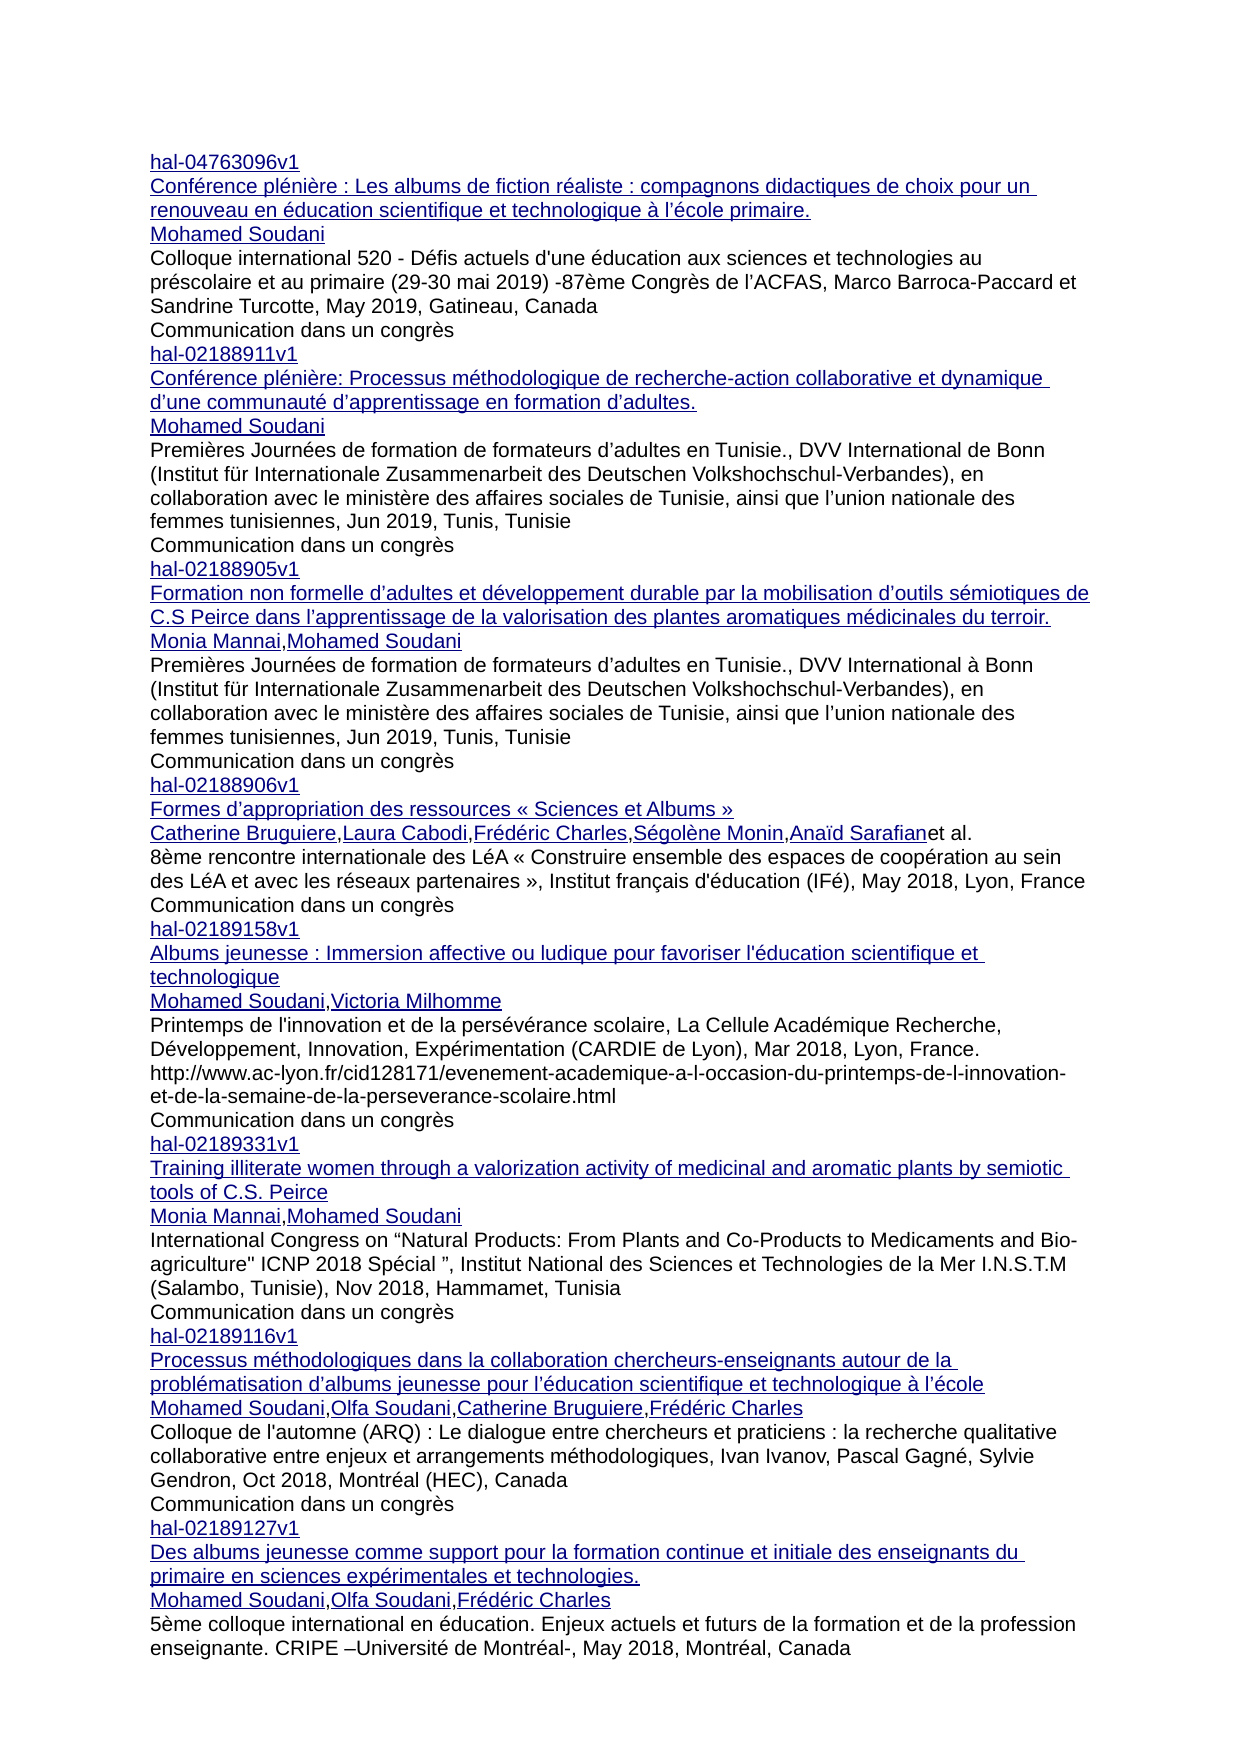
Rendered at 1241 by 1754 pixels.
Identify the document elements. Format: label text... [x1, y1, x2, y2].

table_cell Formes d’appropriation des ressources « Sciences et Albums » Catherine Bruguiere,Laura Cabodi,Frédéric Charles,Ségolène Monin,Anaïd Sarafianet al. 8ème rencontre internationale des LéA « Construire ensemble des espaces de coopération au sein des LéA et avec les réseaux partenaires », Institut français d'éducation (IFé), May 2018, Lyon, France Communication dans un congrès hal-02189158v1 [150, 797, 1090, 941]
table_cell Conférence plénière : Les albums de fiction réaliste : compagnons didactiques de choix pour un renouveau en éducation scientifique et technologique à l’école primaire. Mohamed Soudani Colloque international 520 - Défis actuels d'une éducation aux sciences et technologies au préscolaire et au primaire (29-30 mai 2019) -87ème Congrès de l’ACFAS, Marco Barroca-Paccard et Sandrine Turcotte, May 2019, Gatineau, Canada Communication dans un congrès hal-02188911v1 [150, 174, 1090, 366]
table_cell Training illiterate women through a valorization activity of medicinal and aromatic plants by semiotic tools of C.S. Peirce Monia Mannai,Mohamed Soudani International Congress on “Natural Products: From Plants and Co-Products to Medicaments and Bio-agriculture" ICNP 2018 Spécial ”, Institut National des Sciences et Technologies de la Mer I.N.S.T.M (Salambo, Tunisie), Nov 2018, Hammamet, Tunisia Communication dans un congrès hal-02189116v1 [150, 1156, 1090, 1348]
table_cell Des albums jeunesse comme support pour la formation continue et initiale des enseignants du primaire en sciences expérimentales et technologies. Mohamed Soudani,Olfa Soudani,Frédéric Charles 5ème colloque international en éducation. Enjeux actuels et futurs de la formation et de la profession enseignante. CRIPE –Université de Montréal-, May 2018, Montréal, Canada [150, 1540, 1090, 1659]
table_cell Formation non formelle d’adultes et développement durable par la mobilisation d’outils sémiotiques de [150, 581, 1090, 602]
table_cell hal-04763096v1 [150, 150, 1090, 174]
table_cell C.S Peirce dans l’apprentissage de la valorisation des plantes aromatiques médicinales du terroir. Monia Mannai,Mohamed Soudani Premières Journées de formation de formateurs d’adultes en Tunisie., DVV International à Bonn (Institut für Internationale Zusammenarbeit des Deutschen Volkshochschul-Verbandes), en collaboration avec le ministère des affaires sociales de Tunisie, ainsi que l’union nationale des femmes tunisiennes, Jun 2019, Tunis, Tunisie Communication dans un congrès hal-02188906v1 [150, 603, 1090, 797]
table_cell Processus méthodologiques dans la collaboration chercheurs-enseignants autour de la problématisation d’albums jeunesse pour l’éducation scientifique et technologique à l’école Mohamed Soudani,Olfa Soudani,Catherine Bruguiere,Frédéric Charles Colloque de l'automne (ARQ) : Le dialogue entre chercheurs et praticiens : la recherche qualitative collaborative entre enjeux et arrangements méthodologiques, Ivan Ivanov, Pascal Gagné, Sylvie Gendron, Oct 2018, Montréal (HEC), Canada Communication dans un congrès hal-02189127v1 [150, 1348, 1090, 1539]
table_cell Albums jeunesse : Immersion affective ou ludique pour favoriser l'éducation scientifique et technologique Mohamed Soudani,Victoria Milhomme Printemps de l'innovation et de la persévérance scolaire, La Cellule Académique Recherche, Développement, Innovation, Expérimentation (CARDIE de Lyon), Mar 2018, Lyon, France. http://www.ac-lyon.fr/cid128171/evenement-academique-a-l-occasion-du-printemps-de-l-innovation-et-de-la-semaine-de-la-perseverance-scolaire.html Communication dans un congrès hal-02189331v1 [150, 941, 1090, 1156]
table_cell Conférence plénière: Processus méthodologique de recherche-action collaborative et dynamique d’une communauté d’apprentissage en formation d’adultes. Mohamed Soudani Premières Journées de formation de formateurs d’adultes en Tunisie., DVV International de Bonn (Institut für Internationale Zusammenarbeit des Deutschen Volkshochschul-Verbandes), en collaboration avec le ministère des affaires sociales de Tunisie, ainsi que l’union nationale des femmes tunisiennes, Jun 2019, Tunis, Tunisie Communication dans un congrès hal-02188905v1 [150, 366, 1090, 581]
